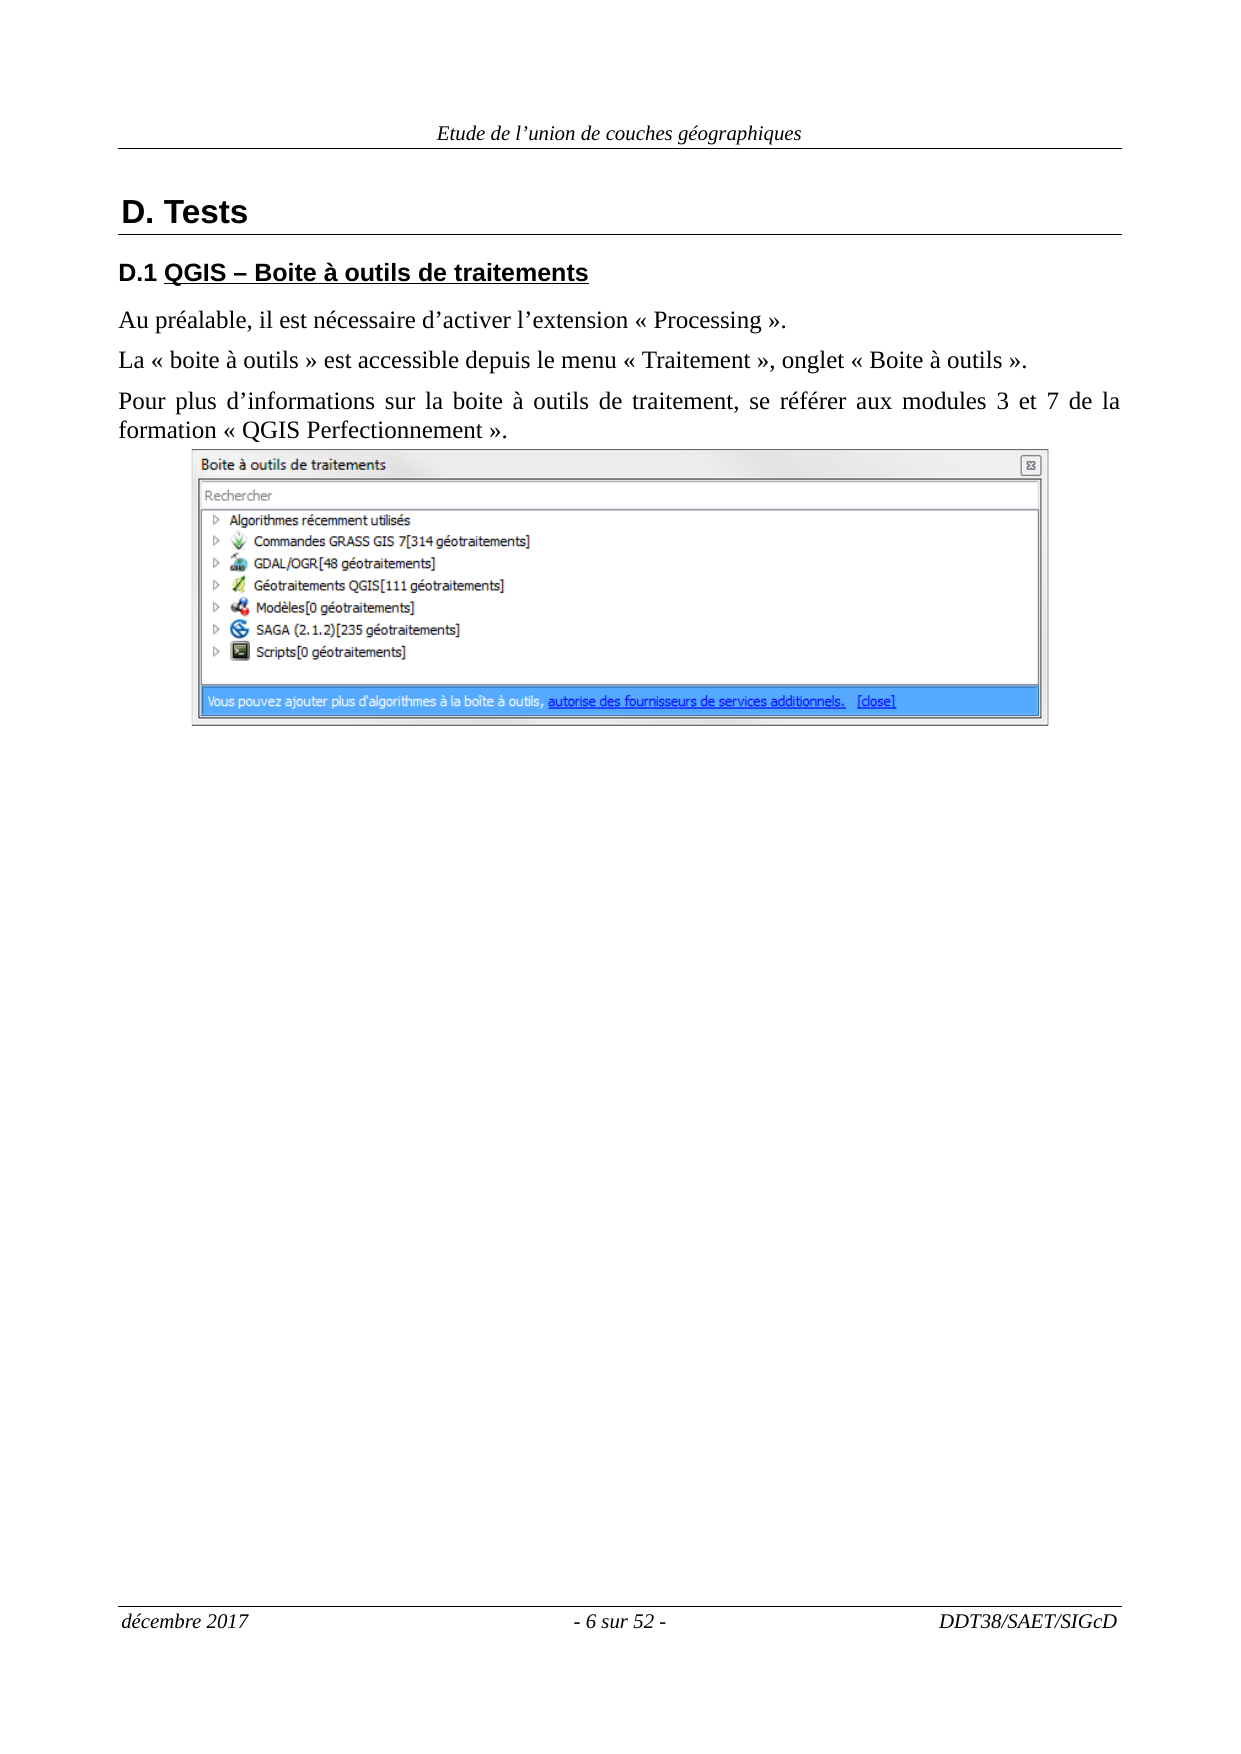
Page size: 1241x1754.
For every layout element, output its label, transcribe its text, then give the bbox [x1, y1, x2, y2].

subtitle Tests [118, 189, 1122, 234]
text Au préalable, il est nécessaire d’activer l’extension « Processing ». [118, 305, 1122, 333]
text Pour plus d’informations sur la boite à outils de traitement, se référer aux modules 3 et 7 de la formation « QGIS Perfectionnement ». [118, 386, 1122, 443]
subtitle QGIS – Boite à outils de traitements [118, 258, 1122, 287]
text La « boite à outils » est accessible depuis le menu « Traitement », onglet « Boite à outils ». [118, 345, 1122, 374]
picture [191, 449, 1049, 726]
